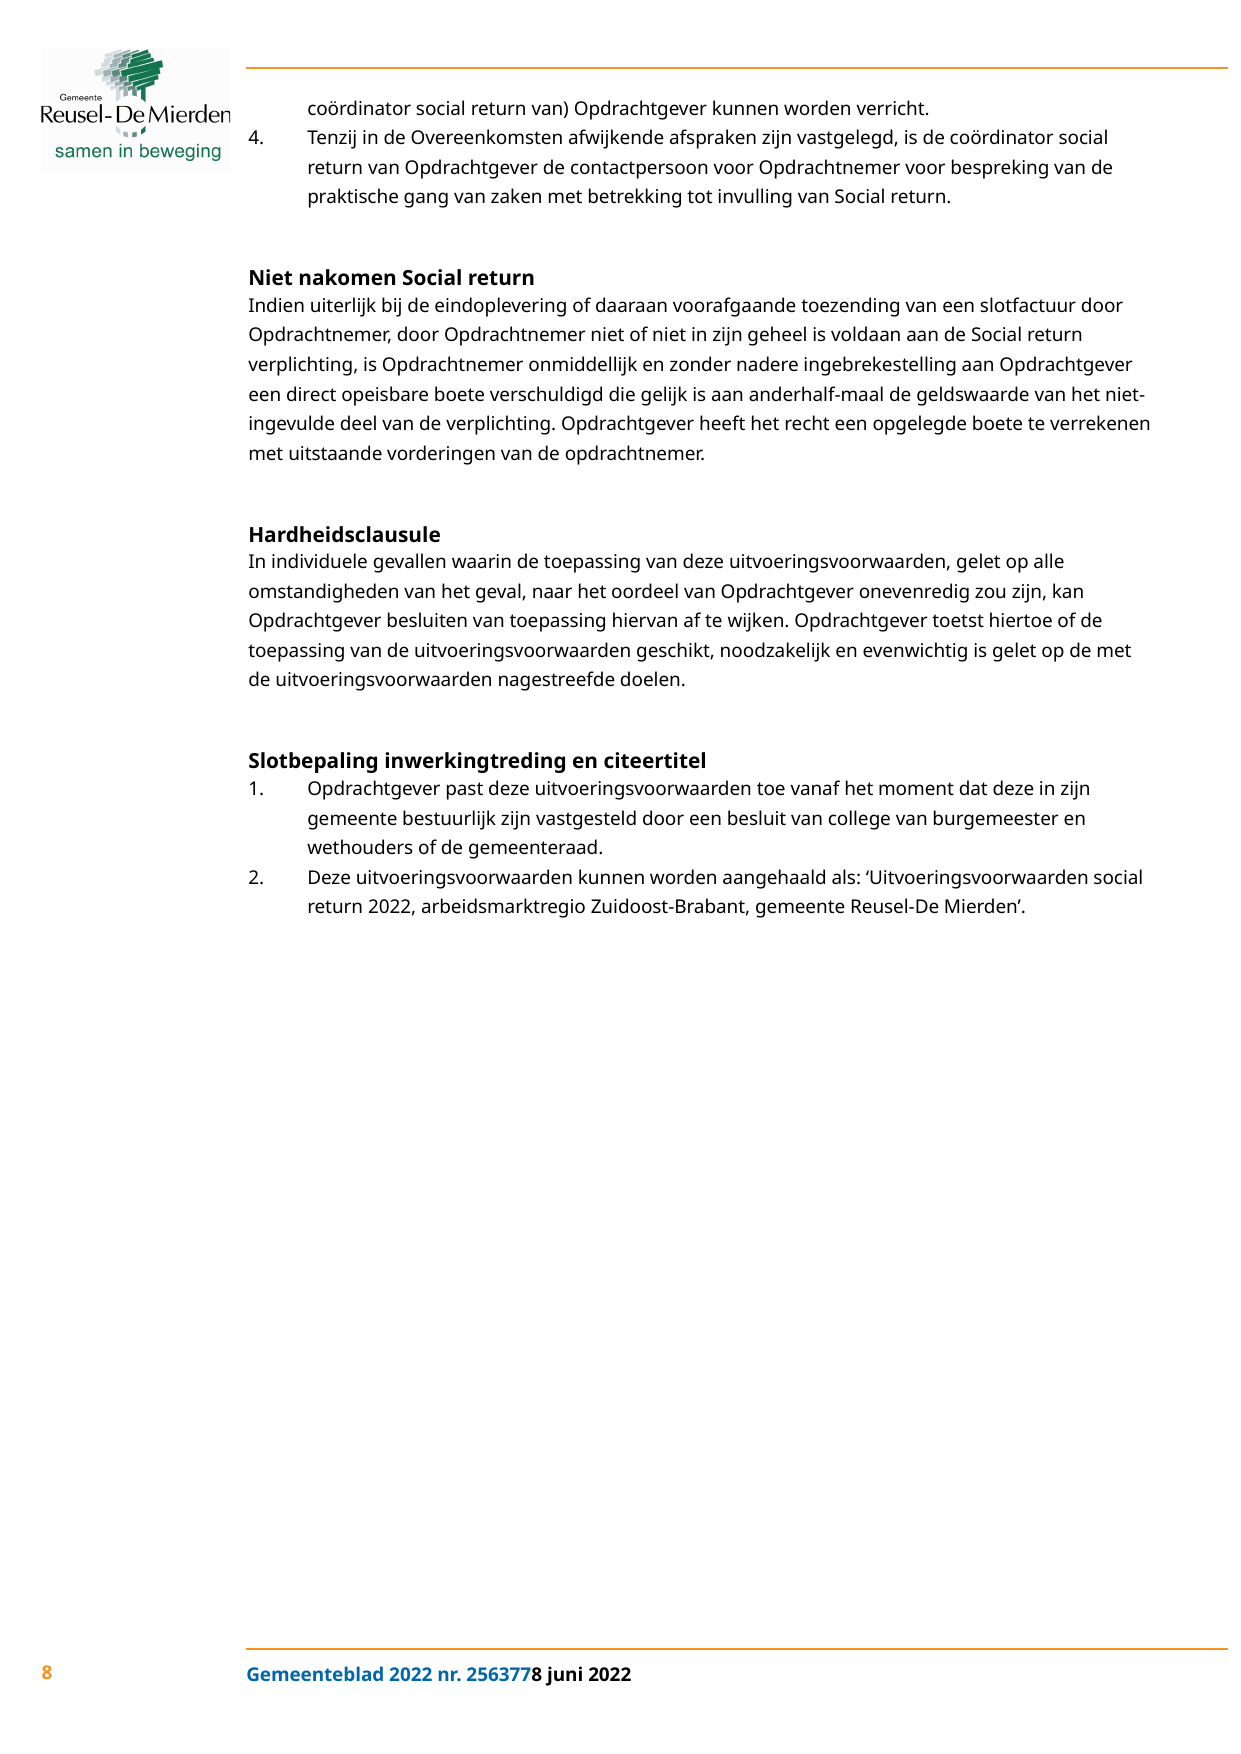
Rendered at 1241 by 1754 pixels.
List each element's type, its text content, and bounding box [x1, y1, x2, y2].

text In individuele gevallen waarin de toepassing van deze uitvoeringsvoorwaarden, gelet op alle omstandigheden van het geval, naar het oordeel van Opdrachtgever onevenredig zou zijn, kan Opdrachtgever besluiten van toepassing hiervan af te wijken. Opdrachtgever toetst hiertoe of de toepassing van de uitvoeringsvoorwaarden geschikt, noodzakelijk en evenwichtig is gelet op de met de uitvoeringsvoorwaarden nagestreefde doelen. [248, 548, 1152, 692]
text Hardheidsclausule [248, 520, 1152, 548]
list Opdrachtgever past deze uitvoeringsvoorwaarden toe vanaf het moment dat deze in zijn gemeente bestuurlijk zijn vastgesteld door een besluit van college van burgemeester en wethouders of de gemeenteraad. [248, 775, 1152, 860]
text Indien uiterlijk bij de eindoplevering of daaraan voorafgaande toezending van een slotfactuur door Opdrachtnemer, door Opdrachtnemer niet of niet in zijn geheel is voldaan aan de Social return verplichting, is Opdrachtnemer onmiddellijk en zonder nadere ingebrekestelling aan Opdrachtgever een direct opeisbare boete verschuldigd die gelijk is aan anderhalf-maal de geldswaarde van het niet-ingevulde deel van de verplichting. Opdrachtgever heeft het recht een opgelegde boete te verrekenen met uitstaande vorderingen van de opdrachtnemer. [248, 292, 1152, 466]
picture [41, 47, 231, 172]
text Slotbepaling inwerkingtreding en citeertitel [248, 747, 1152, 775]
text Niet nakomen Social return [248, 263, 1152, 292]
list coördinator social return van) Opdrachtgever kunnen worden verricht. [248, 95, 1152, 121]
list Tenzij in de Overeenkomsten afwijkende afspraken zijn vastgelegd, is de coördinator social return van Opdrachtgever de contactpersoon voor Opdrachtnemer voor bespreking van de praktische gang van zaken met betrekking tot invulling van Social return. [248, 124, 1152, 209]
list Deze uitvoeringsvoorwaarden kunnen worden aangehaald als: ‘Uitvoeringsvoorwaarden social return 2022, arbeidsmarktregio Zuidoost-Brabant, gemeente Reusel-De Mierden’. [248, 864, 1152, 919]
